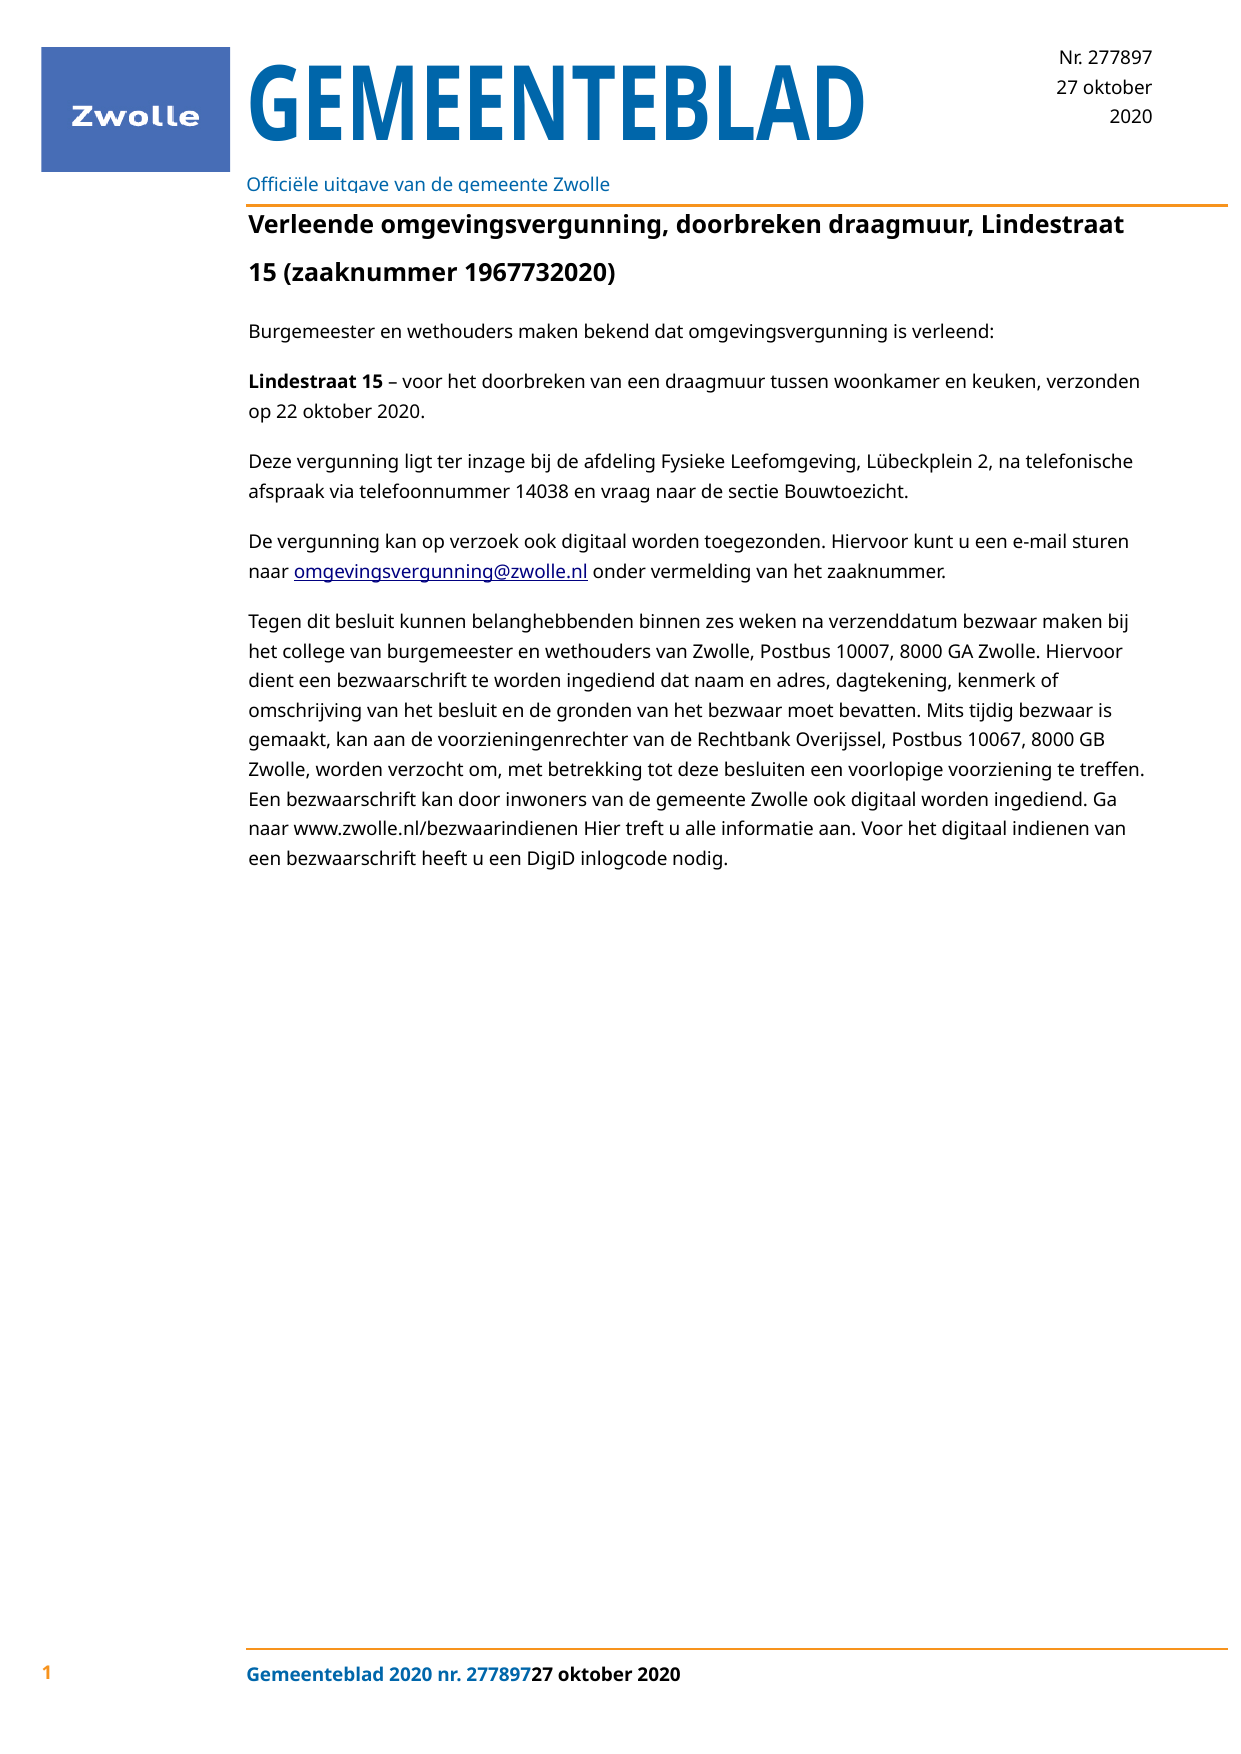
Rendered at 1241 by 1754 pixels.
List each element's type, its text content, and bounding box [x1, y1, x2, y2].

text Lindestraat 15 – voor het doorbreken van een draagmuur tussen woonkamer en keuken, verzonden op 22 oktober 2020. [248, 368, 1152, 424]
text De vergunning kan op verzoek ook digitaal worden toegezonden. Hiervoor kunt u een e-mail sturen naar omgevingsvergunning@zwolle.nl onder vermelding van het zaaknummer. [248, 528, 1152, 584]
text Tegen dit besluit kunnen belanghebbenden binnen zes weken na verzenddatum bezwaar maken bij het college van burgemeester en wethouders van Zwolle, Postbus 10007, 8000 GA Zwolle. Hiervoor dient een bezwaarschrift te worden ingediend dat naam en adres, dagtekening, kenmerk of omschrijving van het besluit en de gronden van het bezwaar moet bevatten. Mits tijdig bezwaar is gemaakt, kan aan de voorzieningenrechter van de Rechtbank Overijssel, Postbus 10067, 8000 GB Zwolle, worden verzocht om, met betrekking tot deze besluiten een voorlopige voorziening te treffen. Een bezwaarschrift kan door inwoners van de gemeente Zwolle ook digitaal worden ingediend. Ga naar www.zwolle.nl/bezwaarindienen Hier treft u alle informatie aan. Voor het digitaal indienen van een bezwaarschrift heeft u een DigiD inlogcode nodig. [248, 608, 1152, 871]
text Deze vergunning ligt ter inzage bij de afdeling Fysieke Leefomgeving, Lübeckplein 2, na telefonische afspraak via telefoonnummer 14038 en vraag naar de sectie Bouwtoezicht. [248, 448, 1152, 504]
text Burgemeester en wethouders maken bekend dat omgevingsvergunning is verleend: [248, 318, 1152, 344]
text Verleende omgevingsvergunning, doorbreken draagmuur, Lindestraat 15 (zaaknummer 1967732020) [248, 207, 1152, 288]
picture [41, 47, 231, 172]
